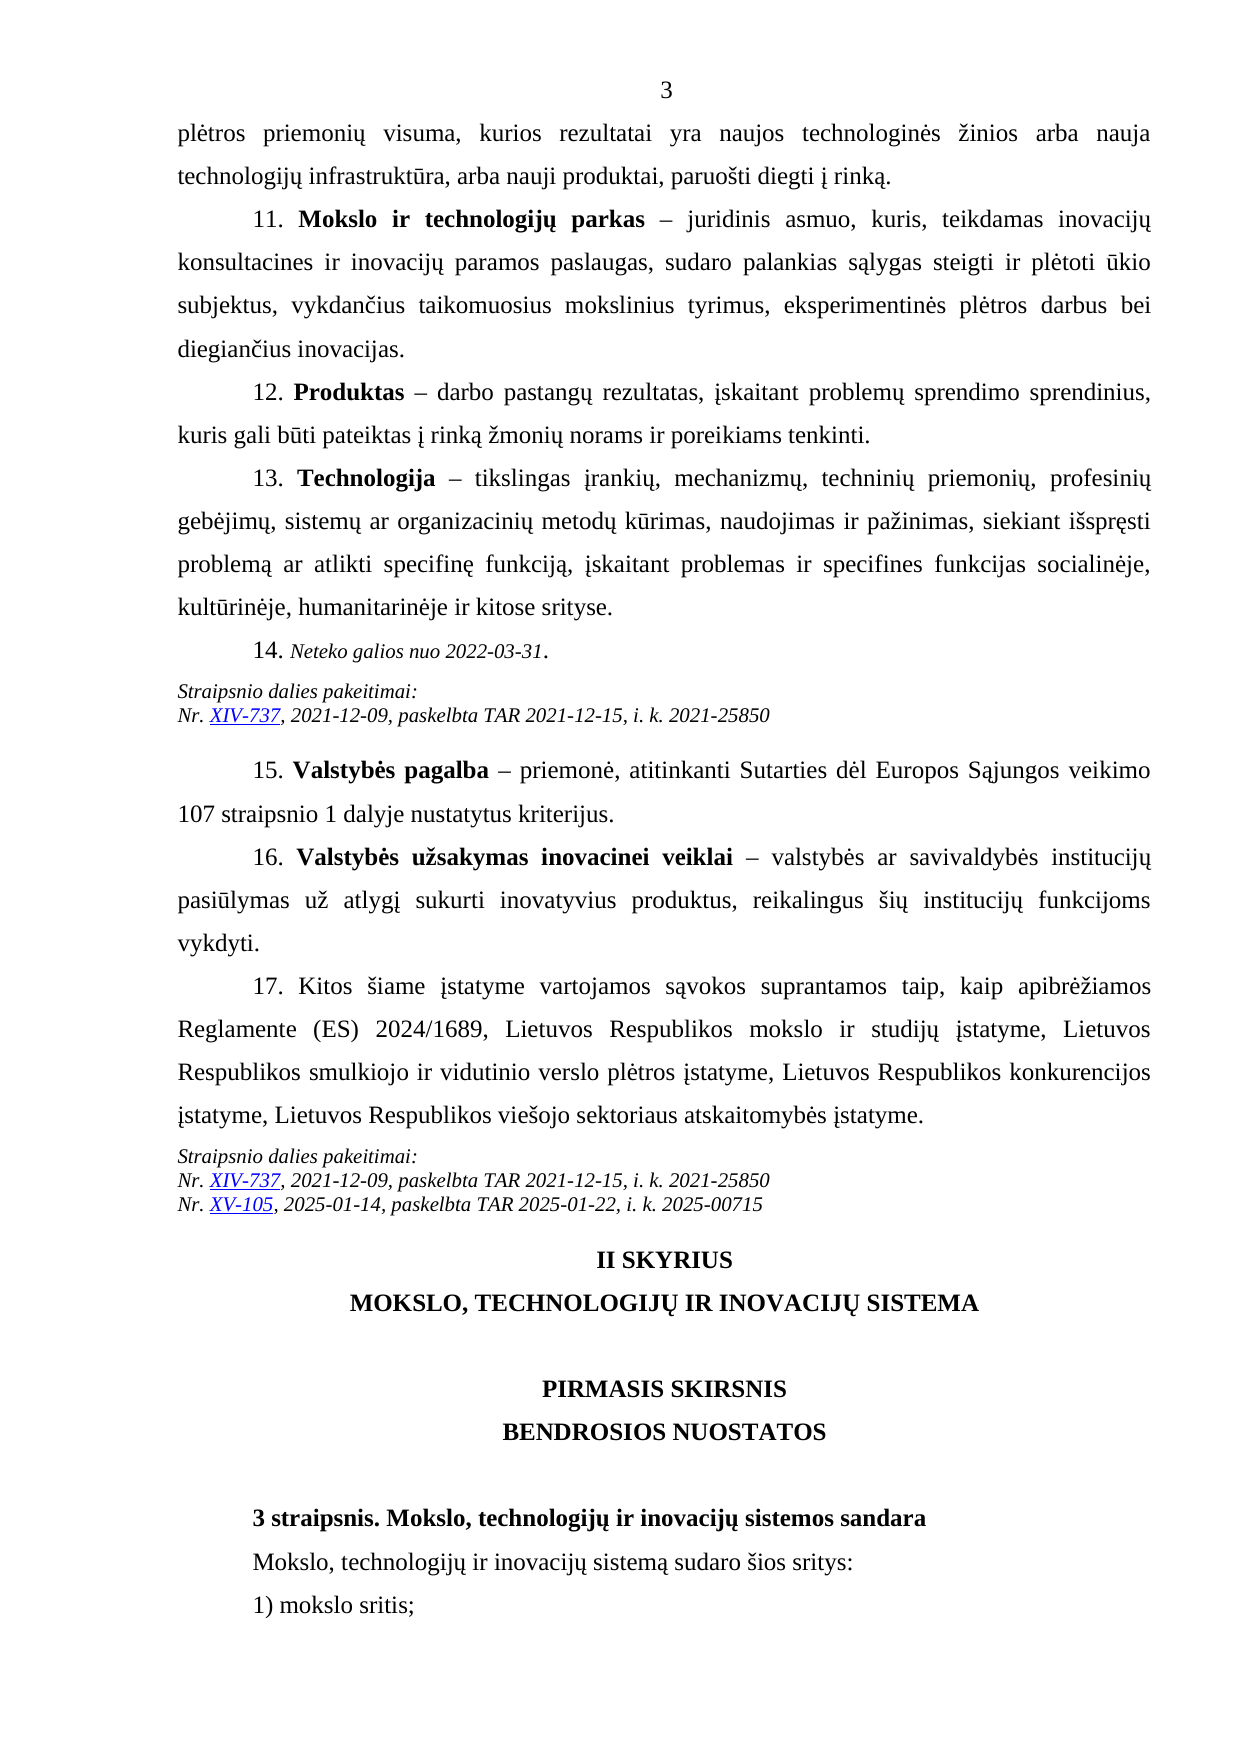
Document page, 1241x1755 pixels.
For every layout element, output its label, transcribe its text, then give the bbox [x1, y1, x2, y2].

text 3 straipsnis. Mokslo, technologijų ir inovacijų sistemos sandara [177, 1503, 1152, 1532]
text II SKYRIUS [177, 1245, 1152, 1273]
text 14. Neteko galios nuo 2022-03-31. [177, 636, 1152, 664]
text 11. Mokslo ir technologijų parkas – juridinis asmuo, kuris, teikdamas inovacijų konsultacines ir inovacijų paramos paslaugas, sudaro palankias sąlygas steigti ir plėtoti ūkio subjektus, vykdančius taikomuosius mokslinius tyrimus, eksperimentinės plėtros darbus bei diegiančius inovacijas. [177, 204, 1152, 362]
text Nr. XIV-737, 2021-12-09, paskelbta TAR 2021-12-15, i. k. 2021-25850 [177, 703, 1152, 727]
text MOKSLO, TECHNOLOGIJŲ IR INOVACIJŲ SISTEMA [177, 1288, 1152, 1317]
text 16. Valstybės užsakymas inovacinei veiklai – valstybės ar savivaldybės institucijų pasiūlymas už atlygį sukurti inovatyvius produktus, reikalingus šių institucijų funkcijoms vykdyti. [177, 842, 1152, 957]
text 1) mokslo sritis; [177, 1590, 1152, 1618]
text BENDROSIOS NUOSTATOS [177, 1417, 1152, 1446]
text 17. Kitos šiame įstatyme vartojamos sąvokos suprantamos taip, kaip apibrėžiamos Reglamente (ES) 2024/1689, Lietuvos Respublikos mokslo ir studijų įstatyme, Lietuvos Respublikos smulkiojo ir vidutinio verslo plėtros įstatyme, Lietuvos Respublikos konkurencijos įstatyme, Lietuvos Respublikos viešojo sektoriaus atskaitomybės įstatyme. [177, 971, 1152, 1129]
text 12. Produktas – darbo pastangų rezultatas, įskaitant problemų sprendimo sprendinius, kuris gali būti pateiktas į rinką žmonių norams ir poreikiams tenkinti. [177, 377, 1152, 449]
text Straipsnio dalies pakeitimai: [177, 1144, 1152, 1168]
text PIRMASIS SKIRSNIS [177, 1374, 1152, 1403]
text Straipsnio dalies pakeitimai: [177, 679, 1152, 703]
text Nr. XIV-737, 2021-12-09, paskelbta TAR 2021-12-15, i. k. 2021-25850 [177, 1168, 1152, 1192]
text Mokslo, technologijų ir inovacijų sistemą sudaro šios sritys: [177, 1547, 1152, 1575]
text 13. Technologija – tikslingas įrankių, mechanizmų, techninių priemonių, profesinių gebėjimų, sistemų ar organizacinių metodų kūrimas, naudojimas ir pažinimas, siekiant išspręsti problemą ar atlikti specifinę funkciją, įskaitant problemas ir specifines funkcijas socialinėje, kultūrinėje, humanitarinėje ir kitose srityse. [177, 463, 1152, 621]
text Nr. XV-105, 2025-01-14, paskelbta TAR 2025-01-22, i. k. 2025-00715 [177, 1192, 1152, 1216]
text 15. Valstybės pagalba – priemonė, atitinkanti Sutarties dėl Europos Sąjungos veikimo 107 straipsnio 1 dalyje nustatytus kriterijus. [177, 756, 1152, 827]
text plėtros priemonių visuma, kurios rezultatai yra naujos technologinės žinios arba nauja technologijų infrastruktūra, arba nauji produktai, paruošti diegti į rinką. [177, 118, 1152, 190]
